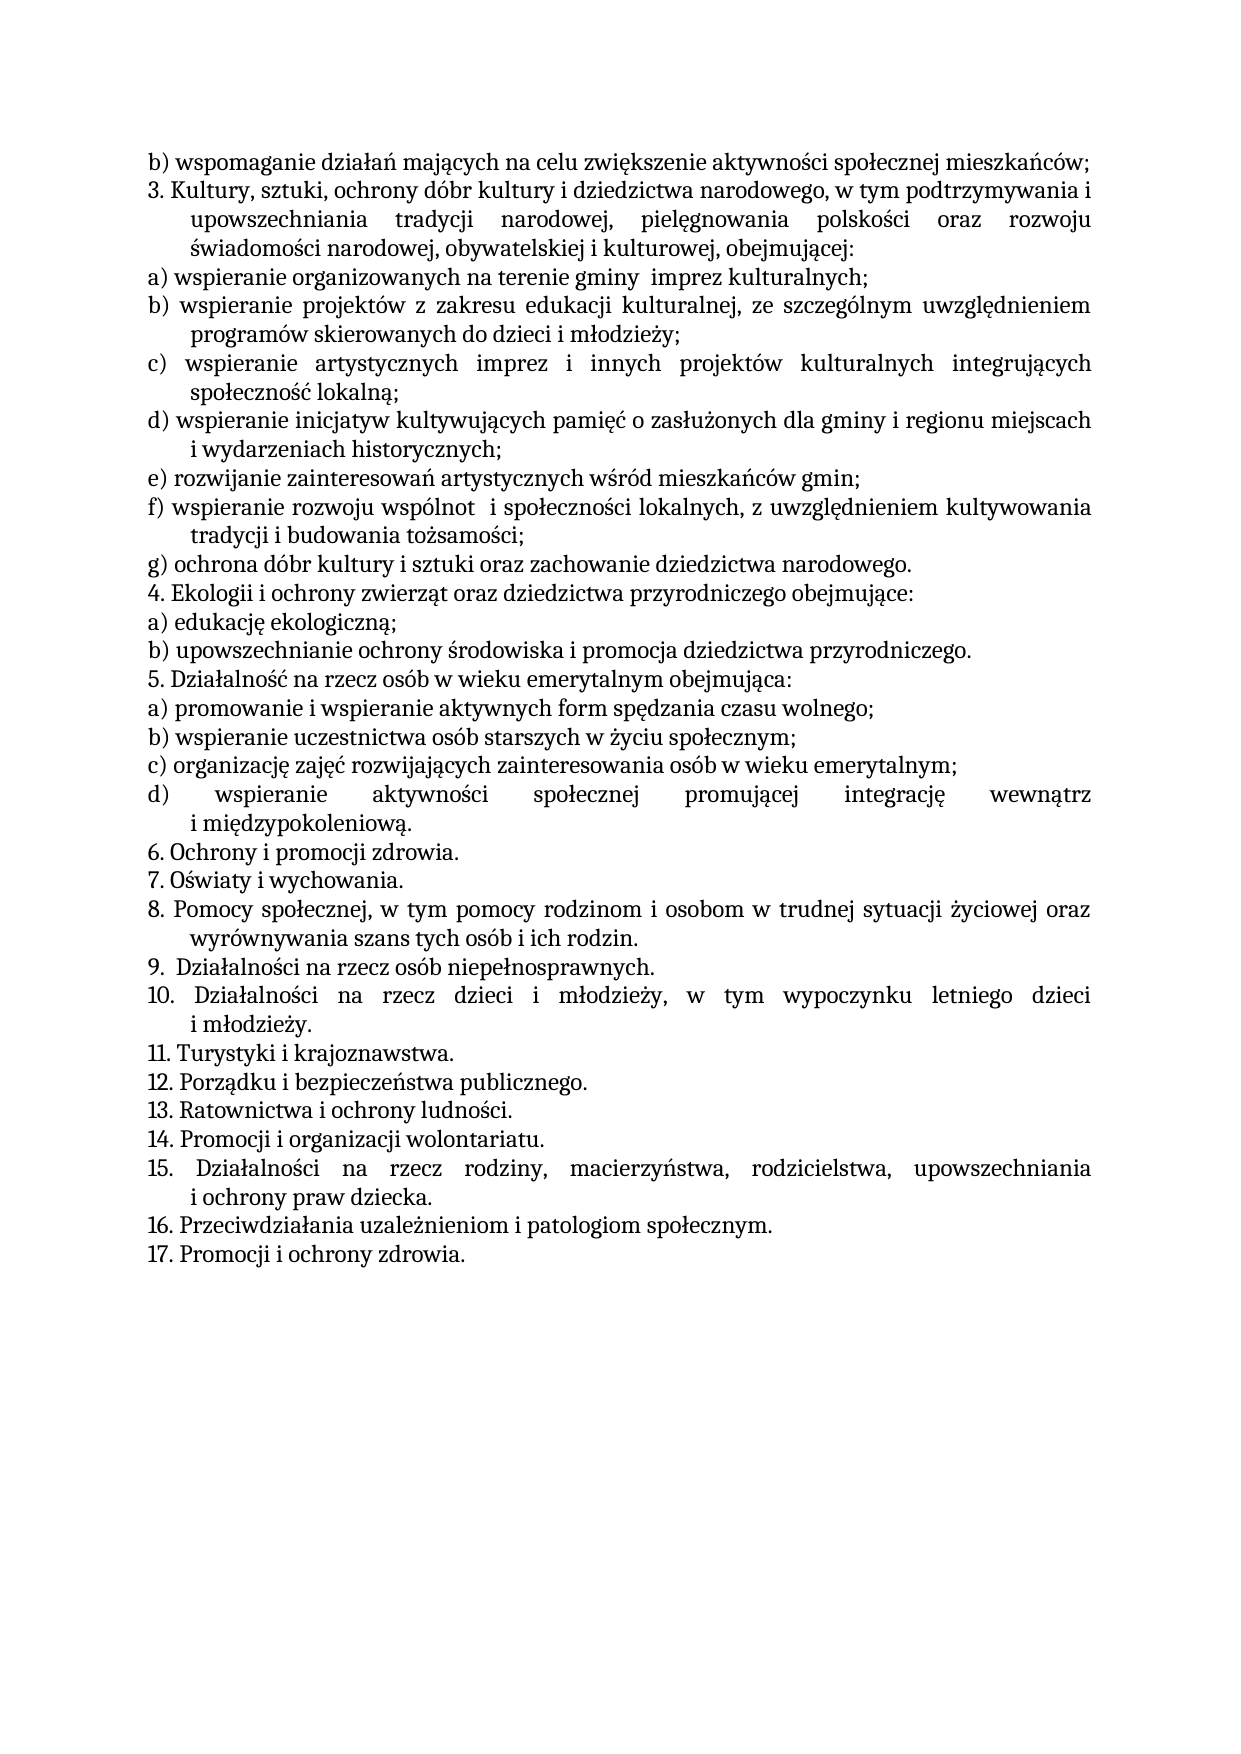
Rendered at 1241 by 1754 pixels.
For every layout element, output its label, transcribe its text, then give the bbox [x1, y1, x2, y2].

text c) wspieranie artystycznych imprez i innych projektów kulturalnych integrujących społeczność lokalną; [148, 349, 1093, 406]
text 13. Ratownictwa i ochrony ludności. [148, 1096, 1093, 1125]
text a) wspieranie organizowanych na terenie gminy imprez kulturalnych; [148, 263, 1093, 291]
text 16. Przeciwdziałania uzależnieniom i patologiom społecznym. [148, 1211, 1093, 1240]
text d) wspieranie inicjatyw kultywujących pamięć o zasłużonych dla gminy i regionu miejscach i wydarzeniach historycznych; [148, 406, 1093, 464]
text f) wspieranie rozwoju wspólnot i społeczności lokalnych, z uwzględnieniem kultywowania tradycji i budowania tożsamości; [148, 493, 1093, 550]
text b) wspieranie projektów z zakresu edukacji kulturalnej, ze szczególnym uwzględnieniem programów skierowanych do dzieci i młodzieży; [148, 291, 1093, 349]
text 12. Porządku i bezpieczeństwa publicznego. [148, 1068, 1093, 1096]
text 3. Kultury, sztuki, ochrony dóbr kultury i dziedzictwa narodowego, w tym podtrzymywania i upowszechniania tradycji narodowej, pielęgnowania polskości oraz rozwoju świadomości narodowej, obywatelskiej i kulturowej, obejmującej: [148, 176, 1093, 263]
text b) upowszechnianie ochrony środowiska i promocja dziedzictwa przyrodniczego. [148, 636, 1093, 665]
text g) ochrona dóbr kultury i sztuki oraz zachowanie dziedzictwa narodowego. [148, 550, 1093, 579]
text 6. Ochrony i promocji zdrowia. [148, 838, 1093, 866]
text 10. Działalności na rzecz dzieci i młodzieży, w tym wypoczynku letniego dzieci i młodzieży. [148, 981, 1093, 1039]
text a) promowanie i wspieranie aktywnych form spędzania czasu wolnego; [148, 694, 1093, 723]
text a) edukację ekologiczną; [148, 608, 1093, 636]
text 14. Promocji i organizacji wolontariatu. [148, 1125, 1093, 1154]
text 17. Promocji i ochrony zdrowia. [148, 1240, 1093, 1269]
text c) organizację zajęć rozwijających zainteresowania osób w wieku emerytalnym; [148, 751, 1093, 780]
text b) wspieranie uczestnictwa osób starszych w życiu społecznym; [148, 723, 1093, 751]
text 4. Ekologii i ochrony zwierząt oraz dziedzictwa przyrodniczego obejmujące: [148, 579, 1093, 608]
text 9. Działalności na rzecz osób niepełnosprawnych. [148, 953, 1093, 981]
text 15. Działalności na rzecz rodziny, macierzyństwa, rodzicielstwa, upowszechniania i ochrony praw dziecka. [148, 1154, 1093, 1211]
text b) wspomaganie działań mających na celu zwiększenie aktywności społecznej mieszkańców; [148, 148, 1093, 176]
text 5. Działalność na rzecz osób w wieku emerytalnym obejmująca: [148, 665, 1093, 694]
text 8. Pomocy społecznej, w tym pomocy rodzinom i osobom w trudnej sytuacji życiowej oraz wyrównywania szans tych osób i ich rodzin. [148, 895, 1093, 953]
text d) wspieranie aktywności społecznej promującej integrację wewnątrz i międzypokoleniową. [148, 780, 1093, 838]
text 11. Turystyki i krajoznawstwa. [148, 1039, 1093, 1068]
text e) rozwijanie zainteresowań artystycznych wśród mieszkańców gmin; [148, 464, 1093, 493]
text 7. Oświaty i wychowania. [148, 866, 1093, 895]
